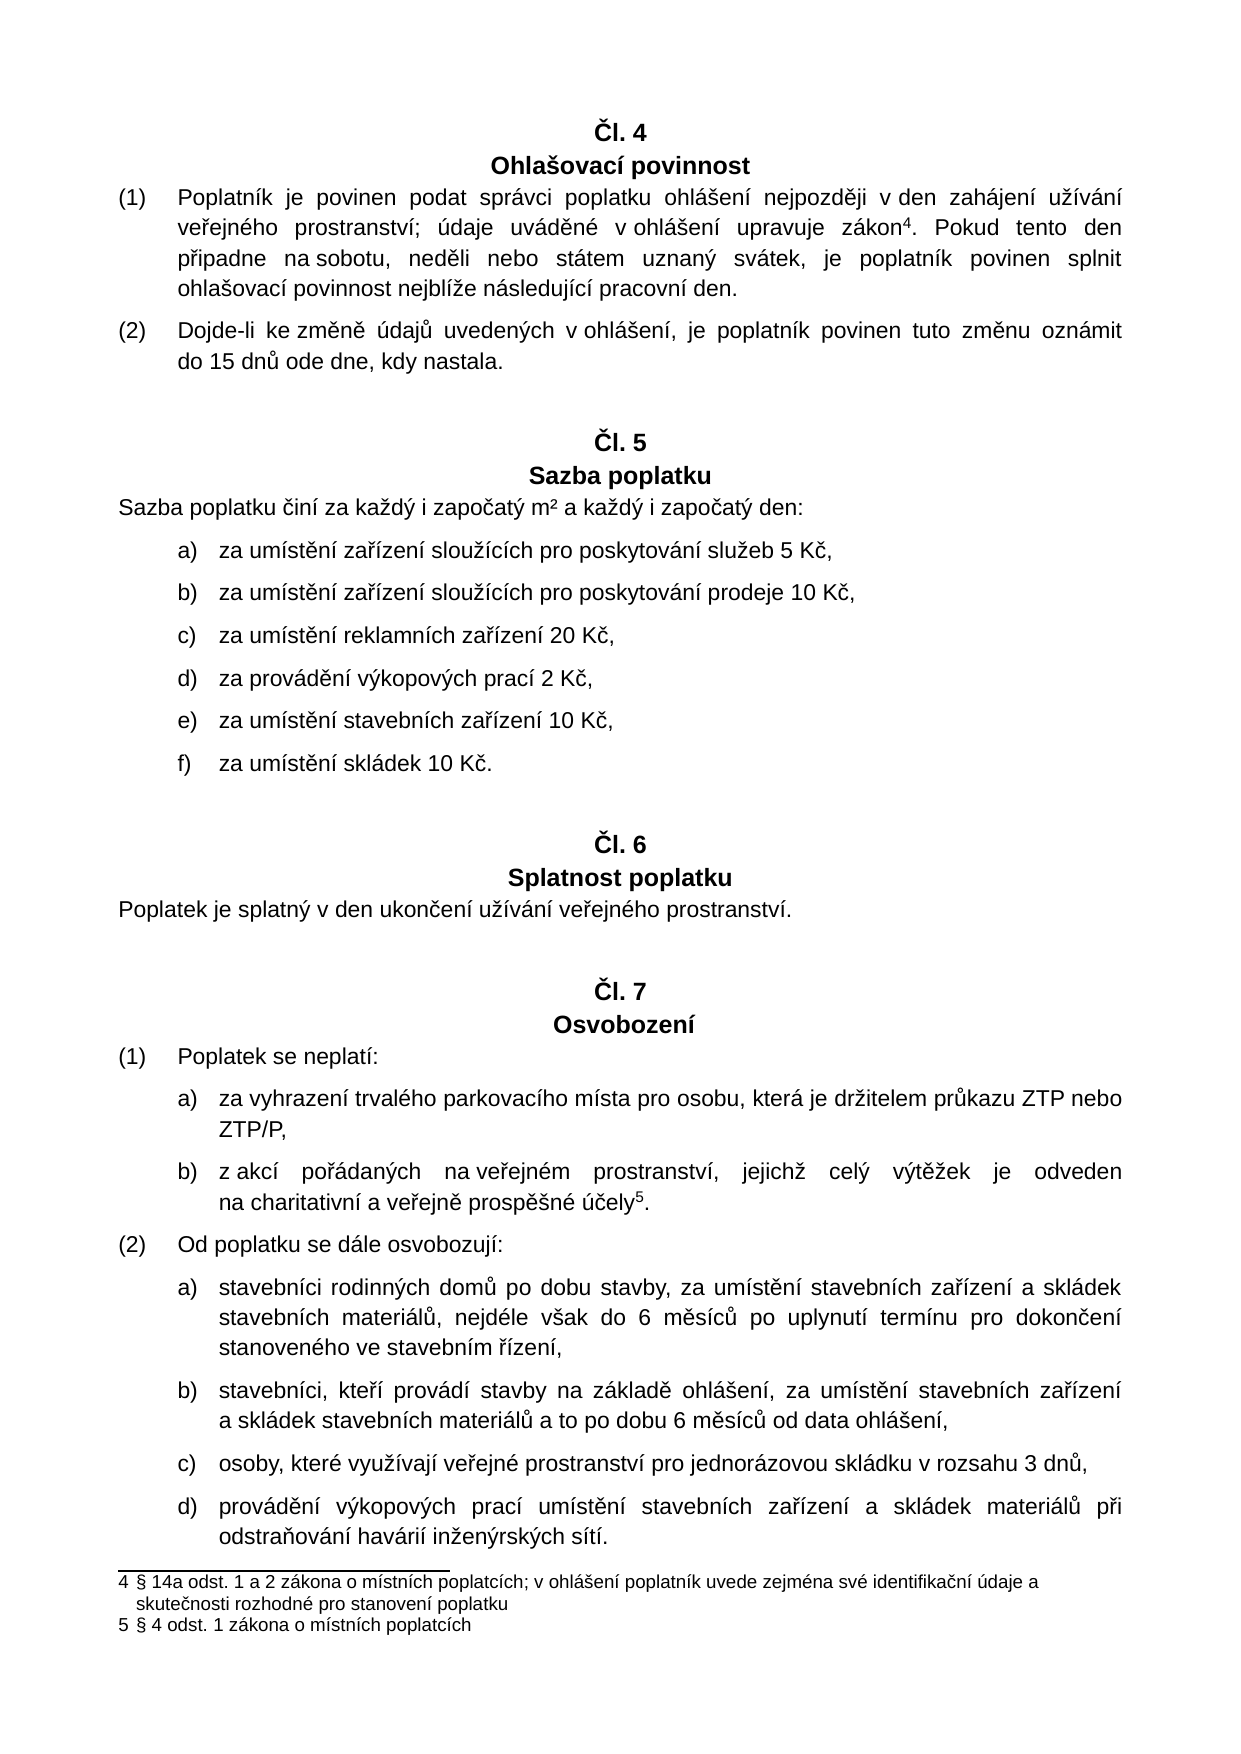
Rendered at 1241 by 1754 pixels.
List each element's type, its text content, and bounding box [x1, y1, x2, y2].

list osoby, které využívají veřejné prostranství pro jednorázovou skládku v rozsahu 3 dnů, [177, 1450, 1122, 1476]
list z akcí pořádaných na veřejném prostranství, jejichž celý výtěžek je odveden na charitativní a veřejně prospěšné účely. [177, 1158, 1122, 1215]
text Sazba poplatku činí za každý i započatý m² a každý i započatý den: [118, 494, 1122, 520]
list za umístění stavebních zařízení 10 Kč, [177, 707, 1122, 734]
list Od poplatku se dále osvobozují: [118, 1231, 1122, 1258]
list § 14a odst. 1 a 2 zákona o místních poplatcích; v ohlášení poplatník uvede zejména své identifikační údaje a skutečnosti rozhodné pro stanovení poplatku [118, 1571, 1122, 1614]
list za provádění výkopových prací 2 Kč, [177, 665, 1122, 691]
subtitle Čl. 4 Ohlašovací povinnost [118, 118, 1122, 180]
list stavebníci rodinných domů po dobu stavby, za umístění stavebních zařízení a skládek stavebních materiálů, nejdéle však do 6 měsíců po uplynutí termínu pro dokončení stanoveného ve stavebním řízení, [177, 1274, 1122, 1361]
list za umístění zařízení sloužících pro poskytování prodeje 10 Kč, [177, 579, 1122, 606]
list za umístění reklamních zařízení 20 Kč, [177, 622, 1122, 648]
list za vyhrazení trvalého parkovacího místa pro osobu, která je držitelem průkazu ZTP nebo ZTP/P, [177, 1085, 1122, 1142]
list Poplatník je povinen podat správci poplatku ohlášení nejpozději v den zahájení užívání veřejného prostranství; údaje uváděné v ohlášení upravuje zákon. Pokud tento den připadne na sobotu, neděli nebo státem uznaný svátek, je poplatník povinen splnit ohlašovací povinnost nejblíže následující pracovní den. [118, 184, 1122, 301]
list za umístění skládek 10 Kč. [177, 750, 1122, 777]
list stavebníci, kteří provádí stavby na základě ohlášení, za umístění stavebních zařízení a skládek stavebních materiálů a to po dobu 6 měsíců od data ohlášení, [177, 1377, 1122, 1434]
subtitle Čl. 5 Sazba poplatku [118, 428, 1122, 490]
list Dojde-li ke změně údajů uvedených v ohlášení, je poplatník povinen tuto změnu oznámit do 15 dnů ode dne, kdy nastala. [118, 317, 1122, 374]
text Poplatek je splatný v den ukončení užívání veřejného prostranství. [118, 896, 1122, 923]
list za umístění zařízení sloužících pro poskytování služeb 5 Kč, [177, 537, 1122, 563]
list Poplatek se neplatí: [118, 1043, 1122, 1069]
list provádění výkopových prací umístění stavebních zařízení a skládek materiálů při odstraňování havárií inženýrských sítí. [177, 1493, 1122, 1549]
subtitle Čl. 6 Splatnost poplatku [118, 830, 1122, 892]
list § 4 odst. 1 zákona o místních poplatcích [118, 1614, 1122, 1635]
subtitle Čl. 7 Osvobození [118, 977, 1122, 1038]
